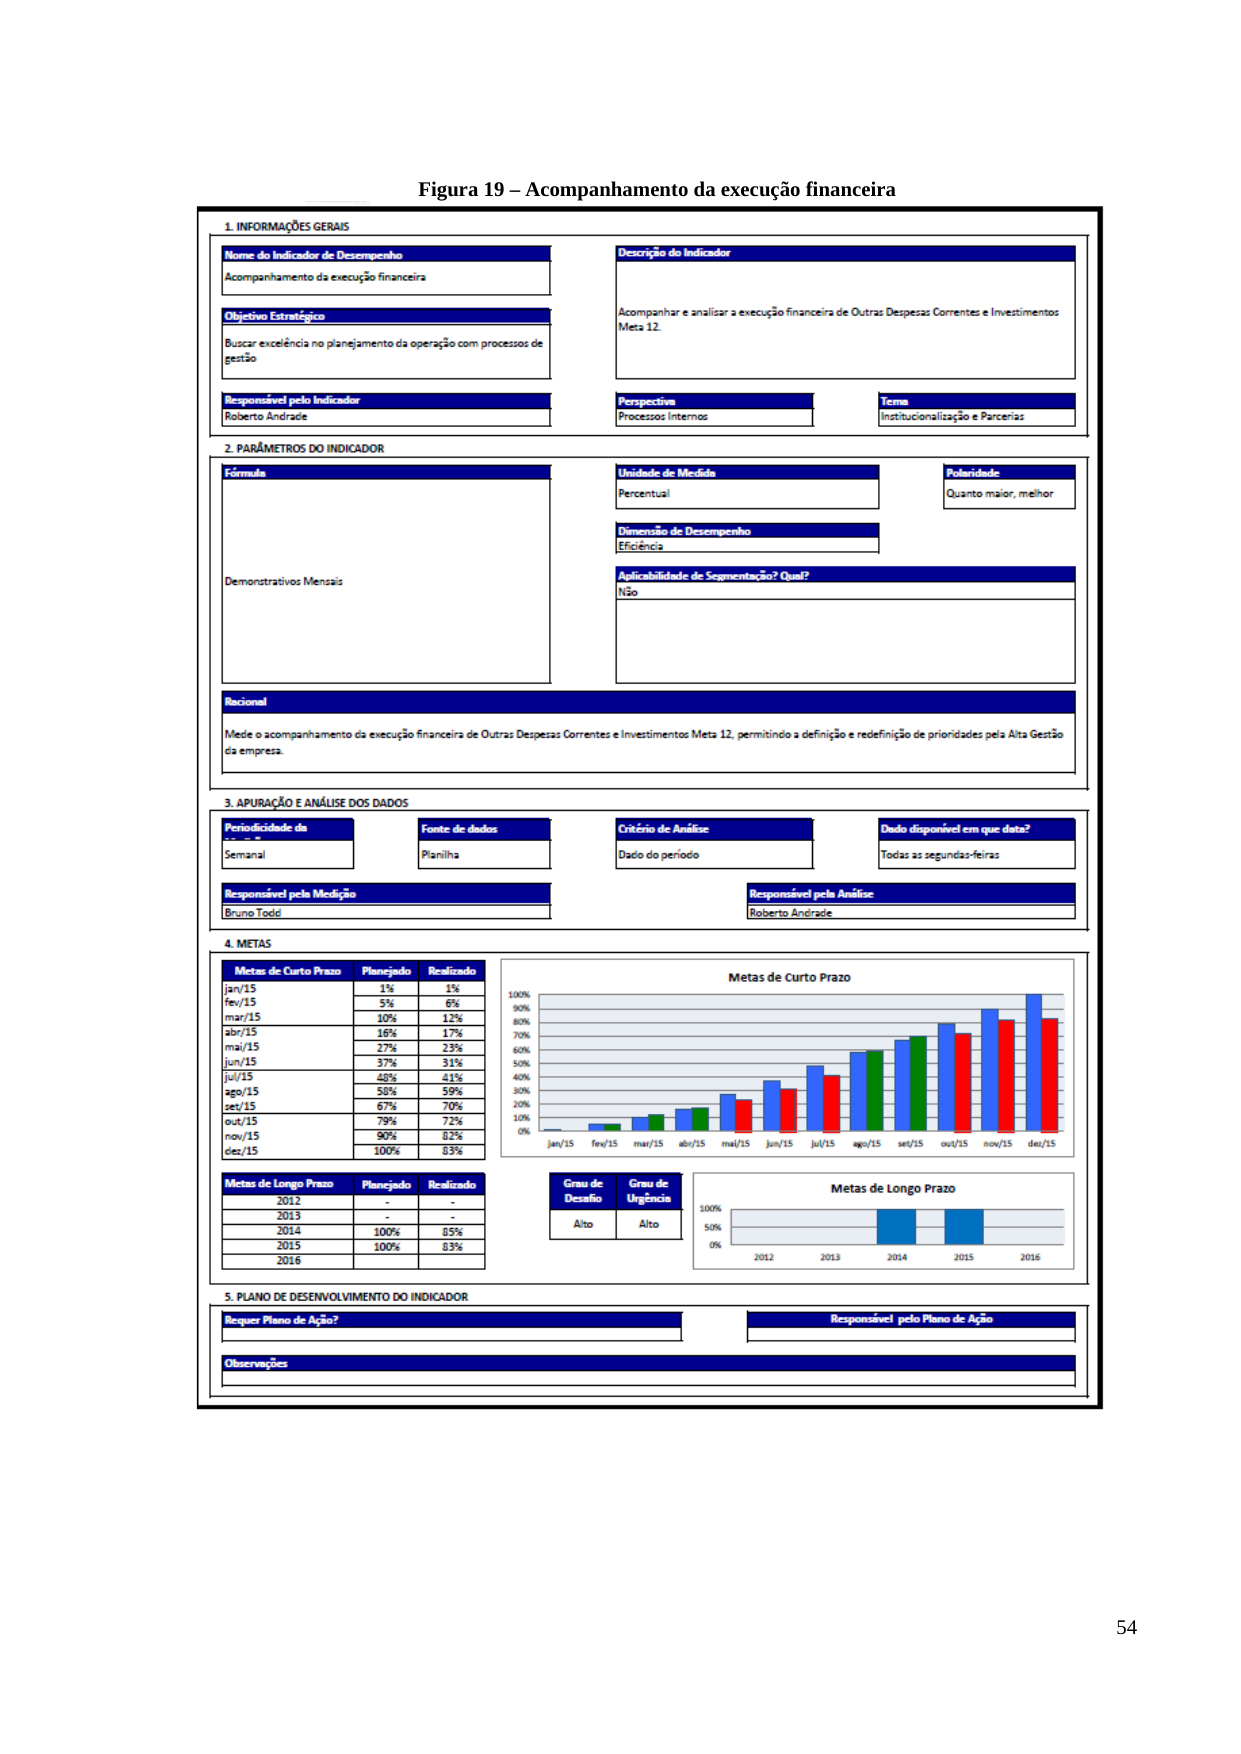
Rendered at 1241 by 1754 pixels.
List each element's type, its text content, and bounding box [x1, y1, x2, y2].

text Figura 19 – Acompanhamento da execução financeira [177, 177, 1137, 201]
